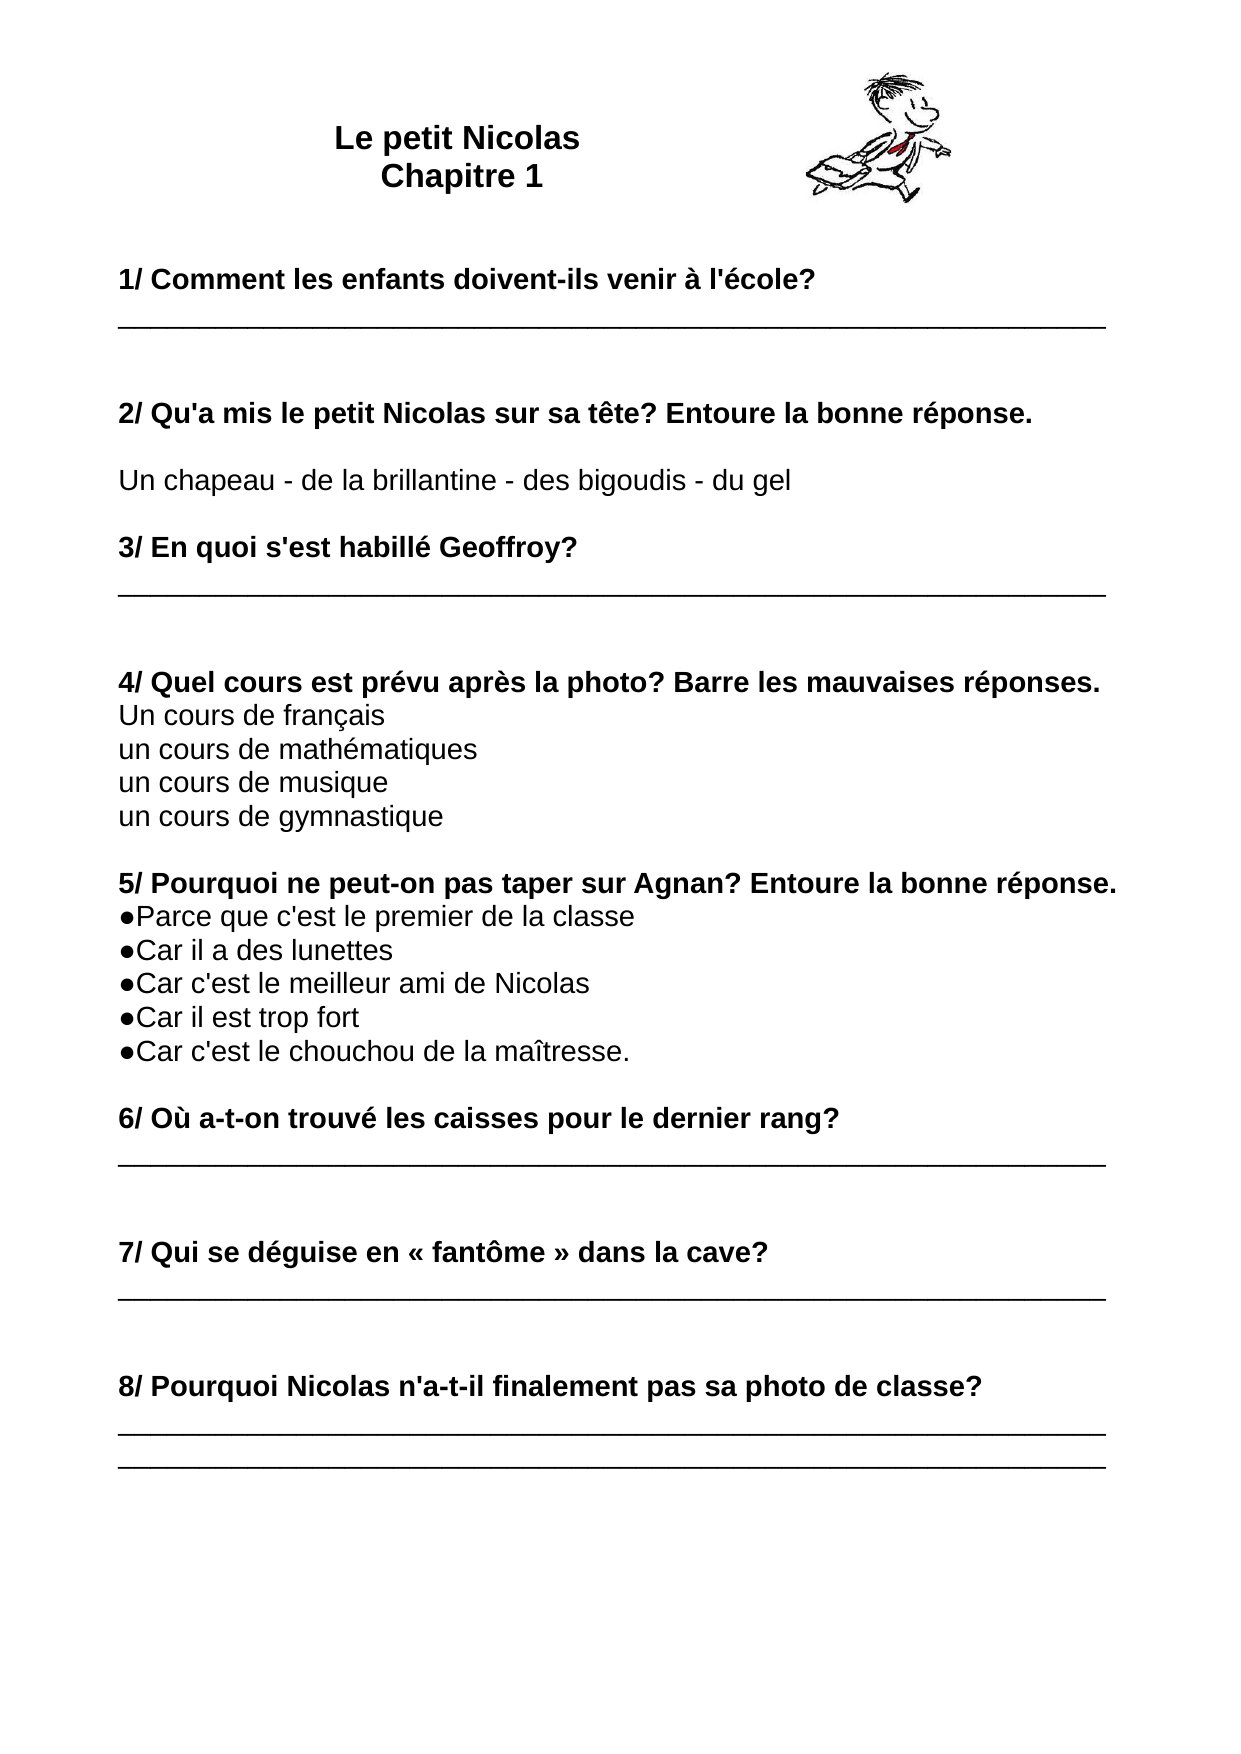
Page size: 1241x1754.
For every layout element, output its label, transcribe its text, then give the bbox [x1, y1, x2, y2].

text un cours de gymnastique [118, 799, 1122, 832]
text Chapitre 1 [118, 157, 805, 195]
text _____________________________________________________________ [118, 564, 1122, 597]
text 8/ Pourquoi Nicolas n'a-t-il finalement pas sa photo de classe? [118, 1369, 1122, 1402]
text _____________________________________________________________ [118, 1436, 1122, 1469]
text [952, 157, 1122, 195]
text un cours de mathématiques [118, 732, 1122, 765]
text 1/ Comment les enfants doivent-ils venir à l'école? [118, 262, 1122, 296]
text un cours de musique [118, 765, 1122, 799]
text ●Car il est trop fort [118, 1000, 1122, 1033]
text ●Parce que c'est le premier de la classe [118, 899, 1122, 933]
text 7/ Qui se déguise en « fantôme » dans la cave? [118, 1235, 1122, 1268]
text _____________________________________________________________ [118, 1134, 1122, 1168]
text 5/ Pourquoi ne peut-on pas taper sur Agnan? Entoure la bonne réponse. [118, 866, 1122, 899]
text 3/ En quoi s'est habillé Geoffroy? [118, 530, 1122, 564]
text Le petit Nicolas [118, 118, 805, 157]
text Un chapeau - de la brillantine - des bigoudis - du gel [118, 463, 1122, 497]
text 2/ Qu'a mis le petit Nicolas sur sa tête? Entoure la bonne réponse. [118, 396, 1122, 430]
text 6/ Où a-t-on trouvé les caisses pour le dernier rang? [118, 1101, 1122, 1134]
text Un cours de français [118, 698, 1122, 732]
text ●Car c'est le chouchou de la maîtresse. [118, 1033, 1122, 1067]
picture [805, 72, 952, 204]
text _____________________________________________________________ [118, 1402, 1122, 1436]
text ●Car il a des lunettes [118, 933, 1122, 966]
text _____________________________________________________________ [118, 296, 1122, 329]
text [952, 118, 1122, 157]
text _____________________________________________________________ [118, 1268, 1122, 1302]
text ●Car c'est le meilleur ami de Nicolas [118, 966, 1122, 1000]
text 4/ Quel cours est prévu après la photo? Barre les mauvaises réponses. [118, 664, 1122, 698]
